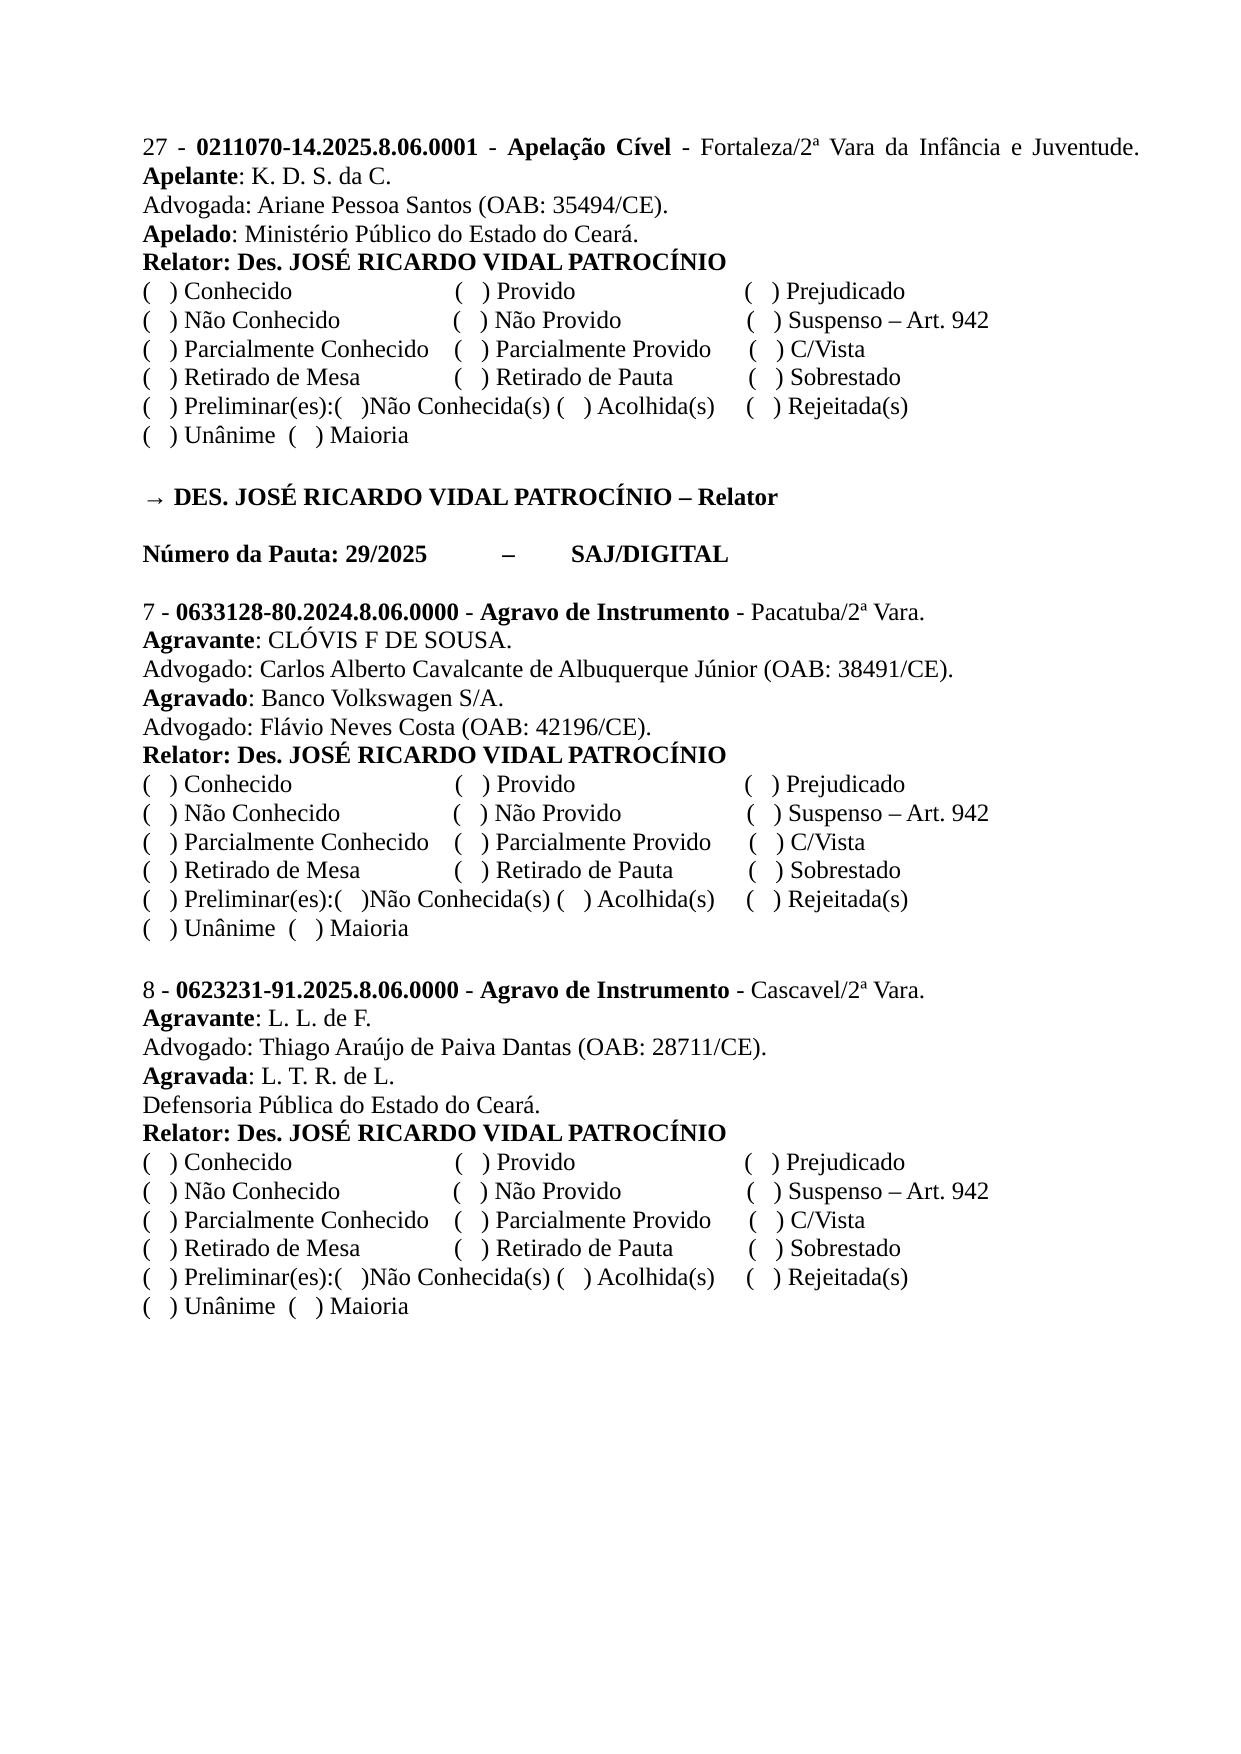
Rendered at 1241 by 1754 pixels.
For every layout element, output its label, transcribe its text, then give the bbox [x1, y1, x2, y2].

text Relator: Des. JOSÉ RICARDO VIDAL PATROCÍNIO [142, 247, 1141, 276]
text Agravada: L. T. R. de L. [142, 1061, 1141, 1090]
text Advogado: Carlos Alberto Cavalcante de Albuquerque Júnior (OAB: 38491/CE). [142, 654, 1141, 683]
text ( ) Unânime ( ) Maioria [142, 1291, 1141, 1320]
text ( ) Conhecido ( ) Provido ( ) Prejudicado [142, 276, 1141, 305]
text ( ) Retirado de Mesa ( ) Retirado de Pauta ( ) Sobrestado [142, 362, 1141, 391]
text Número da Pauta: 29/2025 – SAJ/DIGITAL [142, 539, 1141, 568]
text Apelado: Ministério Público do Estado do Ceará. [142, 219, 1141, 247]
text ( ) Parcialmente Conhecido ( ) Parcialmente Provido ( ) C/Vista [142, 1205, 1141, 1233]
text Agravante: L. L. de F. [142, 1003, 1141, 1032]
text ( ) Não Conhecido ( ) Não Provido ( ) Suspenso – Art. 942 [142, 1176, 1141, 1205]
text Advogado: Flávio Neves Costa (OAB: 42196/CE). [142, 712, 1141, 741]
text ( ) Unânime ( ) Maioria [142, 420, 1141, 449]
text → DES. JOSÉ RICARDO VIDAL PATROCÍNIO – Relator [142, 482, 1141, 511]
text Defensoria Pública do Estado do Ceará. [142, 1090, 1141, 1118]
text ( ) Parcialmente Conhecido ( ) Parcialmente Provido ( ) C/Vista [142, 827, 1141, 856]
text Agravante: CLÓVIS F DE SOUSA. [142, 626, 1141, 654]
text Relator: Des. JOSÉ RICARDO VIDAL PATROCÍNIO [142, 741, 1141, 769]
text Advogado: Thiago Araújo de Paiva Dantas (OAB: 28711/CE). [142, 1032, 1141, 1061]
text ( ) Retirado de Mesa ( ) Retirado de Pauta ( ) Sobrestado [142, 856, 1141, 884]
text Advogada: Ariane Pessoa Santos (OAB: 35494/CE). [142, 190, 1141, 219]
text Agravado: Banco Volkswagen S/A. [142, 683, 1141, 712]
text 27 - 0211070-14.2025.8.06.0001 - Apelação Cível - Fortaleza/2ª Vara da Infância e Juventude. Apelante: K. D. S. da C. [142, 132, 1141, 190]
text ( ) Não Conhecido ( ) Não Provido ( ) Suspenso – Art. 942 [142, 305, 1141, 334]
text 8 - 0623231-91.2025.8.06.0000 - Agravo de Instrumento - Cascavel/2ª Vara. [142, 975, 1141, 1003]
text ( ) Conhecido ( ) Provido ( ) Prejudicado [142, 1147, 1141, 1176]
text ( ) Preliminar(es):( )Não Conhecida(s) ( ) Acolhida(s) ( ) Rejeitada(s) [142, 1262, 1141, 1291]
text ( ) Parcialmente Conhecido ( ) Parcialmente Provido ( ) C/Vista [142, 334, 1141, 362]
text ( ) Preliminar(es):( )Não Conhecida(s) ( ) Acolhida(s) ( ) Rejeitada(s) [142, 391, 1141, 420]
text ( ) Não Conhecido ( ) Não Provido ( ) Suspenso – Art. 942 [142, 798, 1141, 827]
text ( ) Unânime ( ) Maioria [142, 913, 1141, 942]
text 7 - 0633128-80.2024.8.06.0000 - Agravo de Instrumento - Pacatuba/2ª Vara. [142, 597, 1141, 626]
text ( ) Conhecido ( ) Provido ( ) Prejudicado [142, 769, 1141, 798]
text Relator: Des. JOSÉ RICARDO VIDAL PATROCÍNIO [142, 1118, 1141, 1147]
text ( ) Preliminar(es):( )Não Conhecida(s) ( ) Acolhida(s) ( ) Rejeitada(s) [142, 884, 1141, 913]
text ( ) Retirado de Mesa ( ) Retirado de Pauta ( ) Sobrestado [142, 1233, 1141, 1262]
